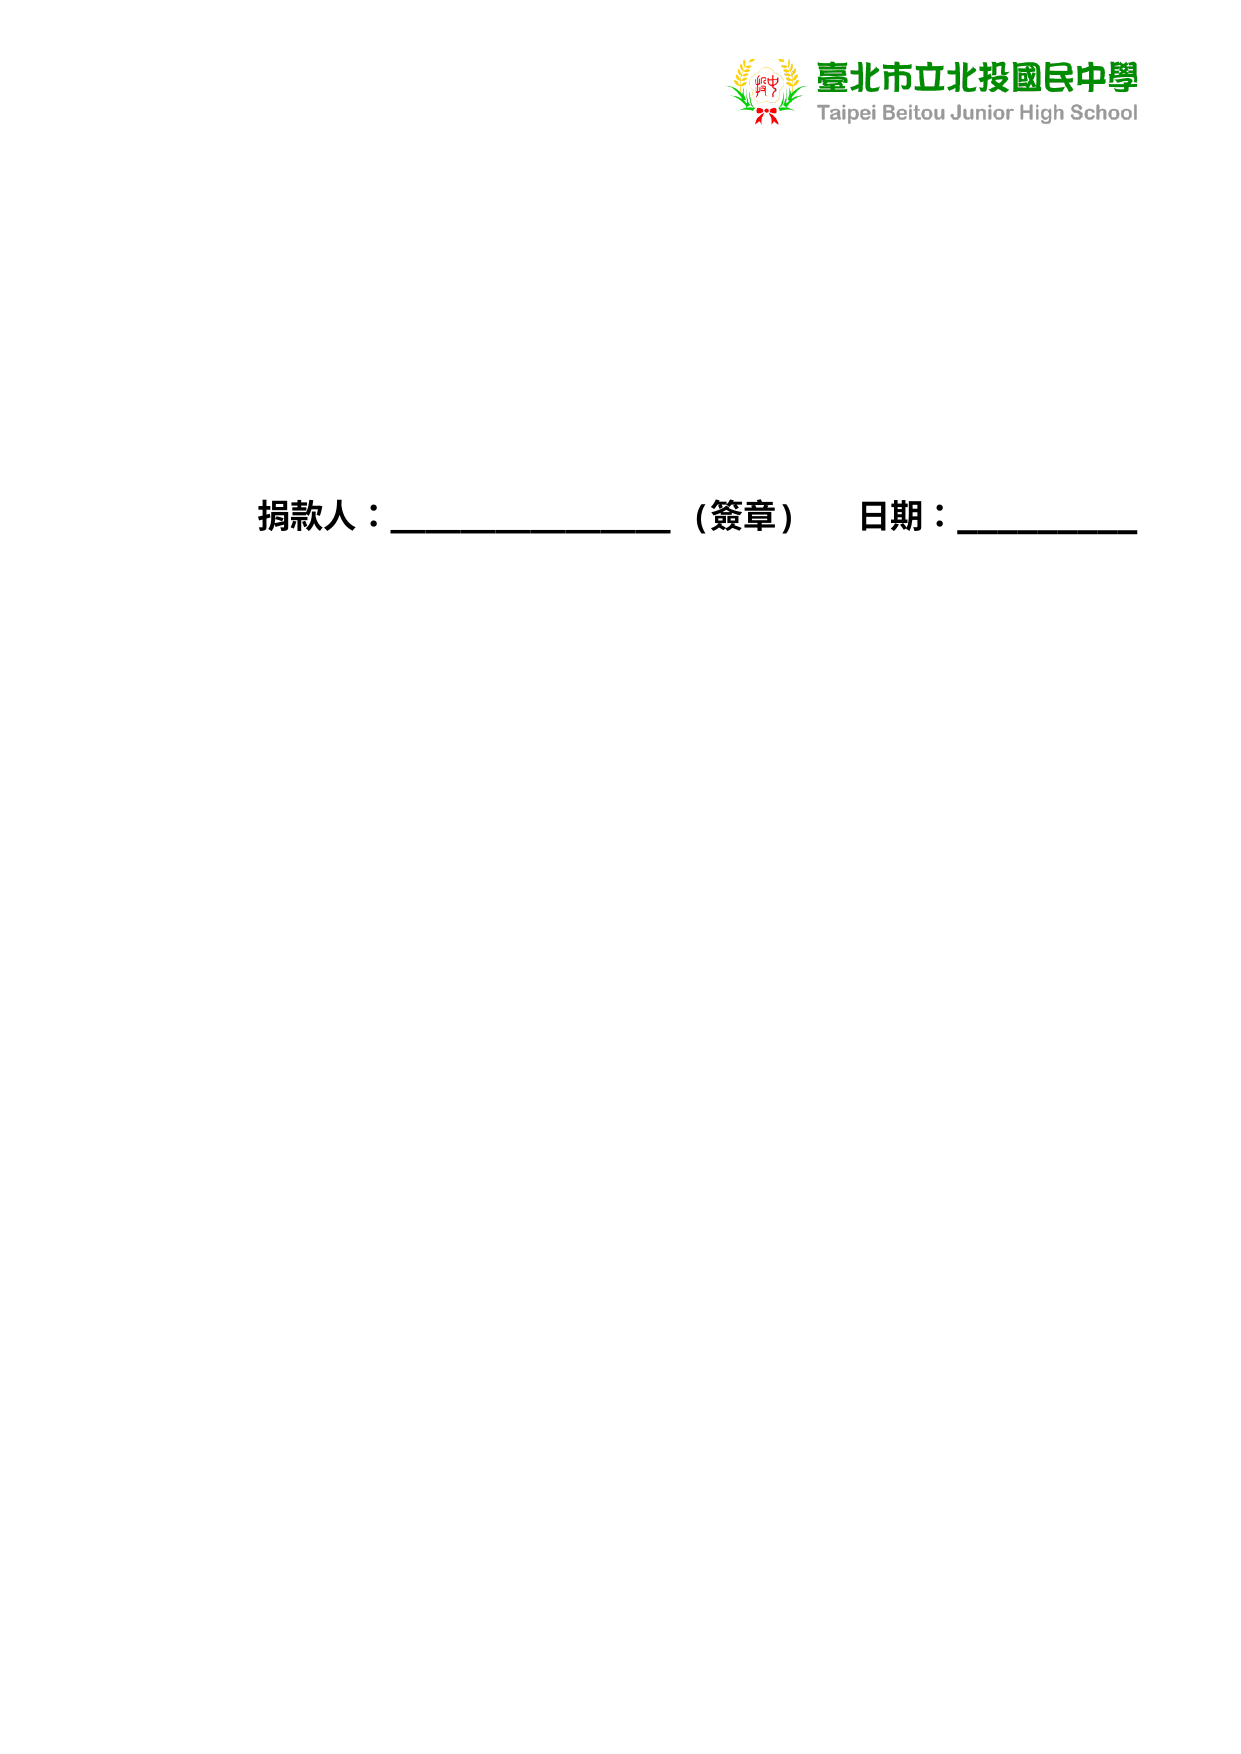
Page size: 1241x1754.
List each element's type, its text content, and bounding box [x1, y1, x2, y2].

text 捐款人：________________ (簽章) 日期：_________ [112, 472, 1137, 534]
